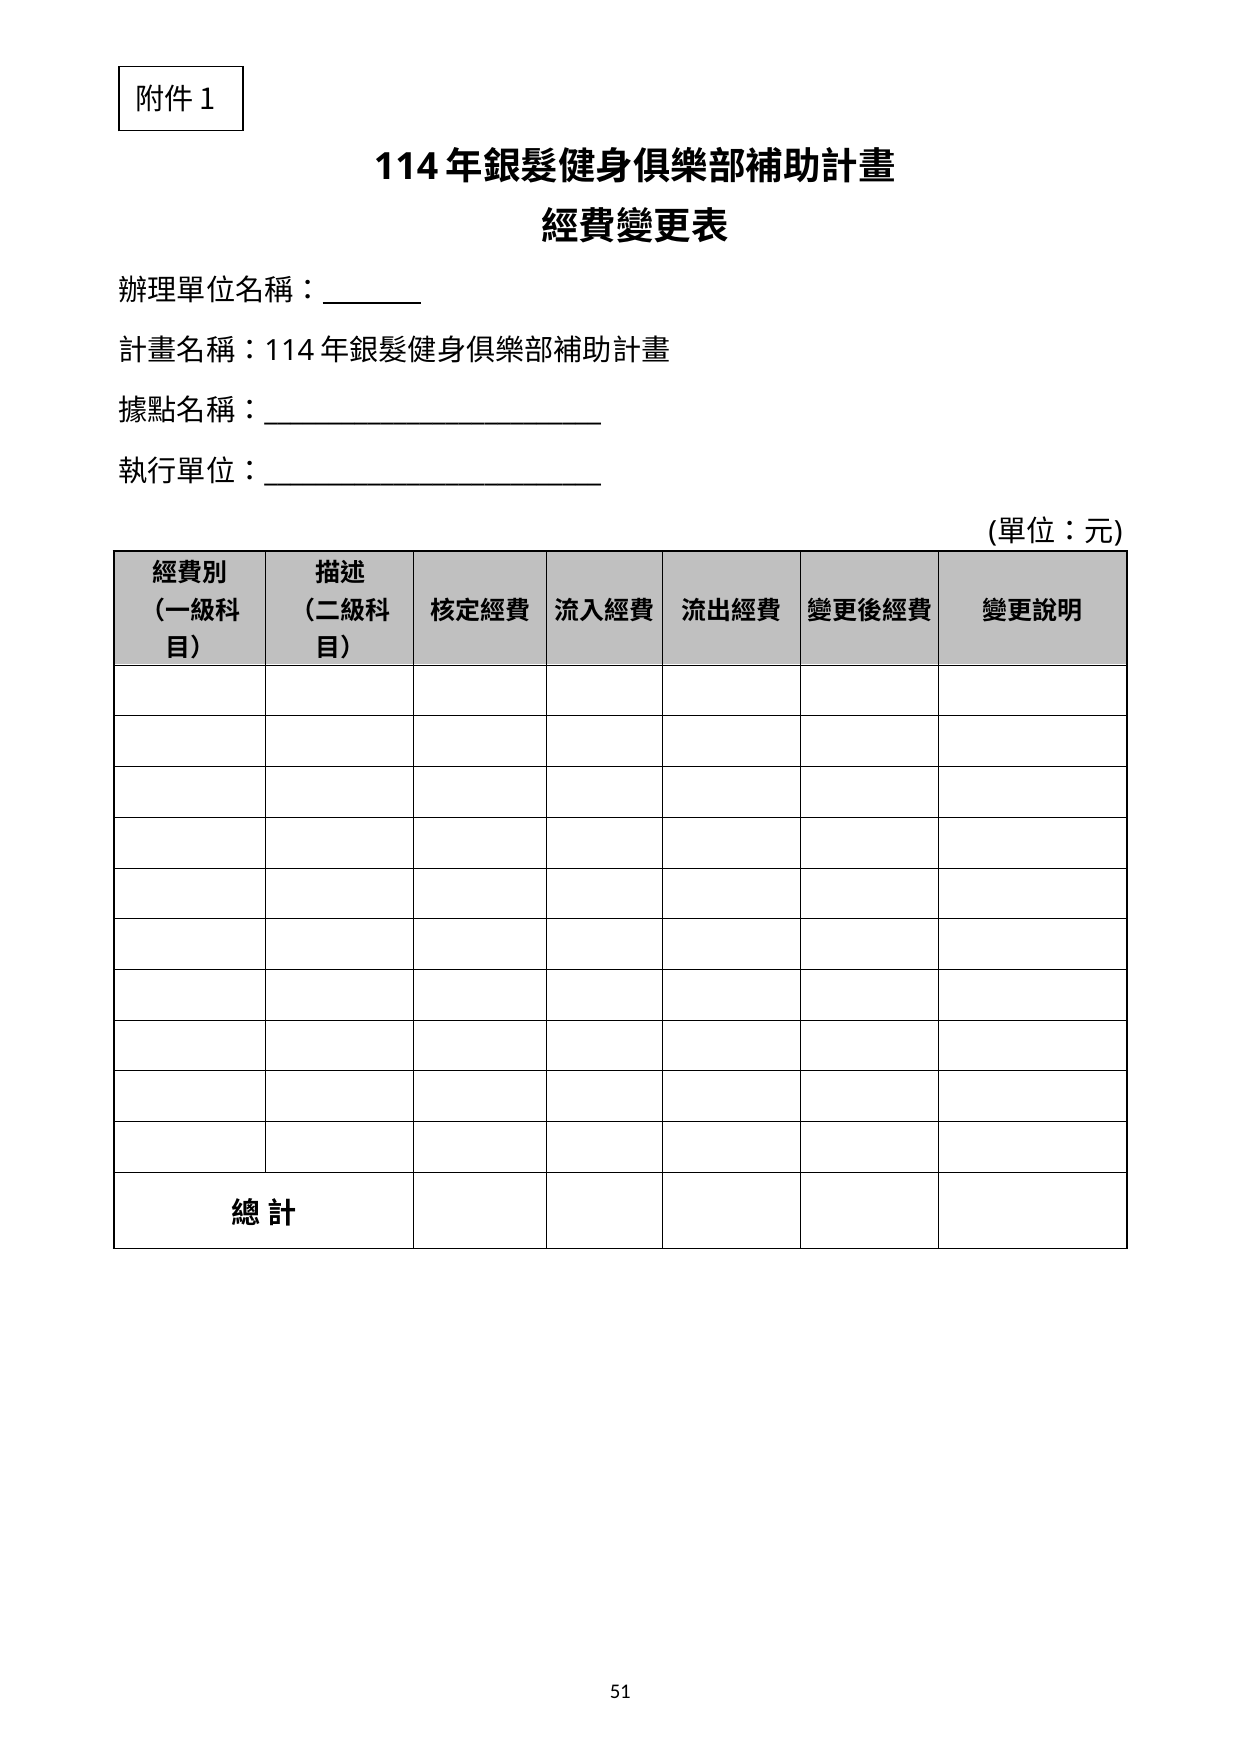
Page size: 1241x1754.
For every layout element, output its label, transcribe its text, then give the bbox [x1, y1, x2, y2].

table_cell [663, 1021, 800, 1070]
table_cell [801, 970, 938, 1019]
table_header 核定經費 [414, 552, 546, 664]
table_cell [663, 1122, 800, 1172]
table_cell [939, 1173, 1126, 1248]
table_cell [939, 1122, 1126, 1172]
table_cell [939, 1021, 1126, 1070]
table_cell [266, 666, 413, 715]
table_header 經費別 （一級科目） [115, 552, 265, 664]
table_cell [414, 818, 546, 867]
table_header 變更後經費 [801, 552, 938, 664]
table_cell [266, 919, 413, 969]
table_cell [939, 767, 1126, 817]
table_cell [266, 818, 413, 867]
table_cell [115, 1071, 265, 1121]
text 114年銀髮健身俱樂部補助計畫 [147, 146, 1122, 187]
table_cell [939, 666, 1126, 715]
table_cell [939, 716, 1126, 766]
table_header 描述 （二級科目） [266, 552, 413, 664]
table_cell [663, 970, 800, 1019]
table_cell [547, 919, 662, 969]
table_cell [939, 919, 1126, 969]
table_cell [801, 1071, 938, 1121]
text 附件10 [135, 75, 227, 122]
table_cell [547, 1021, 662, 1070]
table_cell [663, 666, 800, 715]
table_cell [801, 767, 938, 817]
table_cell [115, 1122, 265, 1172]
table_cell [801, 1021, 938, 1070]
table_cell [414, 869, 546, 918]
table_cell 總 計 [115, 1173, 413, 1248]
table_cell [115, 716, 265, 766]
table_cell [414, 1071, 546, 1121]
table_cell [663, 818, 800, 867]
text 據點名稱：__________________________ [118, 387, 1122, 429]
table_cell [115, 666, 265, 715]
table_cell [414, 919, 546, 969]
table_cell [547, 818, 662, 867]
table_cell [115, 869, 265, 918]
table_cell [939, 1071, 1126, 1121]
table_cell [414, 716, 546, 766]
table_cell [547, 869, 662, 918]
table_cell [801, 919, 938, 969]
text 辦理單位名稱： [118, 267, 1122, 308]
table_cell [115, 919, 265, 969]
table_cell [414, 1122, 546, 1172]
text (單位：元) [147, 508, 1122, 550]
table_cell [547, 716, 662, 766]
table_cell [801, 716, 938, 766]
table_cell [547, 970, 662, 1019]
text 經費變更表 [147, 206, 1122, 248]
table_cell [801, 666, 938, 715]
table_cell [547, 1071, 662, 1121]
table_cell [266, 869, 413, 918]
table_cell [939, 970, 1126, 1019]
table_header 變更說明 [939, 552, 1126, 664]
table_cell [414, 666, 546, 715]
table_cell [414, 1173, 546, 1248]
table_cell [547, 1173, 662, 1248]
table_cell [115, 1021, 265, 1070]
table_cell [939, 869, 1126, 918]
table_cell [663, 1071, 800, 1121]
table_cell [414, 767, 546, 817]
table_cell [801, 818, 938, 867]
table_cell [266, 1021, 413, 1070]
table_cell [663, 919, 800, 969]
table_cell [266, 1122, 413, 1172]
table_header 流出經費 [663, 552, 800, 664]
table_cell [266, 970, 413, 1019]
table_cell [266, 716, 413, 766]
table_cell [547, 666, 662, 715]
table_cell [663, 869, 800, 918]
table_cell [801, 869, 938, 918]
table_cell [663, 1173, 800, 1248]
table_cell [547, 1122, 662, 1172]
table_header 流入經費 [547, 552, 662, 664]
table_cell [663, 716, 800, 766]
table_cell [801, 1122, 938, 1172]
table_cell [266, 1071, 413, 1121]
table_cell [801, 1173, 938, 1248]
table_cell [547, 767, 662, 817]
table_cell [115, 818, 265, 867]
table_cell [115, 767, 265, 817]
table_cell [266, 767, 413, 817]
text 執行單位：__________________________ [118, 448, 1122, 489]
table_cell [414, 970, 546, 1019]
table_cell [115, 970, 265, 1019]
table_cell [414, 1021, 546, 1070]
text 計畫名稱：114年銀髮健身俱樂部補助計畫 [118, 327, 1122, 369]
table_cell [939, 818, 1126, 867]
table_cell [663, 767, 800, 817]
